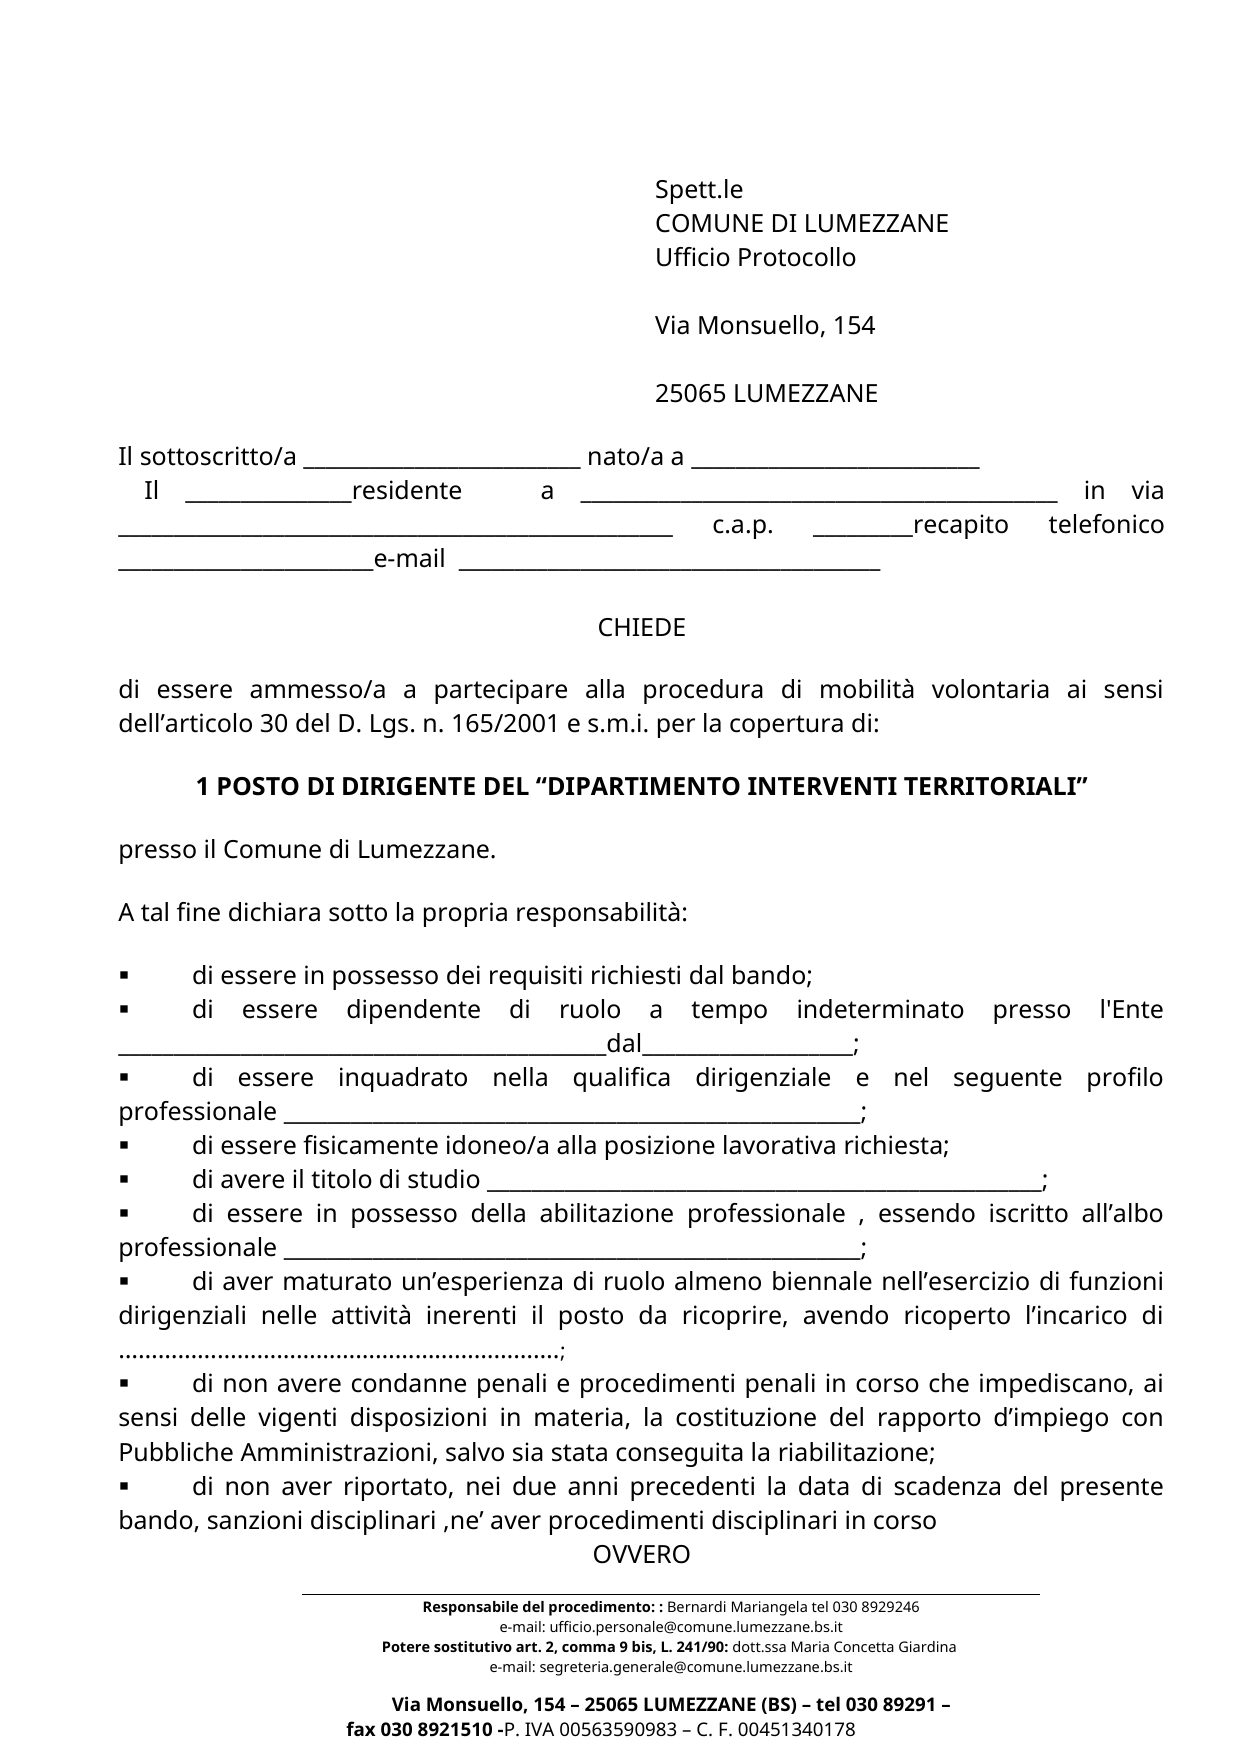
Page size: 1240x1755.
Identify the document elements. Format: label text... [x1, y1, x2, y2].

list di essere in possesso dei requisiti richiesti dal bando; [118, 957, 1165, 991]
text OVVERO [118, 1536, 1165, 1570]
text presso il Comune di Lumezzane. [118, 832, 1165, 866]
table_header Spett.le COMUNE DI LUMEZZANE Ufficio Protocollo Via Monsuello, 154 25065 LUMEZZANE [648, 172, 1121, 410]
text A tal fine dichiara sotto la propria responsabilità: [118, 894, 1165, 928]
list di essere fisicamente idoneo/a alla posizione lavorativa richiesta; [118, 1128, 1165, 1162]
table_header [118, 172, 648, 410]
list di essere inquadrato nella qualifica dirigenziale e nel seguente profilo professionale ____________________________________________________; [118, 1059, 1165, 1128]
text CHIEDE [118, 609, 1165, 643]
list di non aver riportato, nei due anni precedenti la data di scadenza del presente bando, sanzioni disciplinari ,ne’ aver procedimenti disciplinari in corso [118, 1468, 1165, 1536]
list di non avere condanne penali e procedimenti penali in corso che impediscano, ai sensi delle vigenti disposizioni in materia, la costituzione del rapporto d’impiego con Pubbliche Amministrazioni, salvo sia stata conseguita la riabilitazione; [118, 1366, 1165, 1468]
text Il sottoscritto/a _________________________ nato/a a __________________________ [118, 439, 1165, 473]
list di avere il titolo di studio __________________________________________________; [118, 1162, 1165, 1196]
list di essere dipendente di ruolo a tempo indeterminato presso l'Ente ____________________________________________dal___________________; [118, 991, 1165, 1059]
text Il _______________residente a ___________________________________________ in via __________________________________________________ c.a.p. _________recapito telefonico _______________________e-mail ______________________________________ [118, 473, 1165, 575]
list di aver maturato un’esperienza di ruolo almeno biennale nell’esercizio di funzioni dirigenziali nelle attività inerenti il posto da ricoprire, avendo ricoperto l’incarico di ………………………………………………………….; [118, 1264, 1165, 1366]
text di essere ammesso/a a partecipare alla procedura di mobilità volontaria ai sensi dell’articolo 30 del D. Lgs. n. 165/2001 e s.m.i. per la copertura di: [118, 672, 1165, 740]
subtitle 1 POSTO DI DIRIGENTE DEL “DIPARTIMENTO INTERVENTI TERRITORIALI” [118, 769, 1165, 803]
list di essere in possesso della abilitazione professionale , essendo iscritto all’albo professionale ____________________________________________________; [118, 1196, 1165, 1264]
